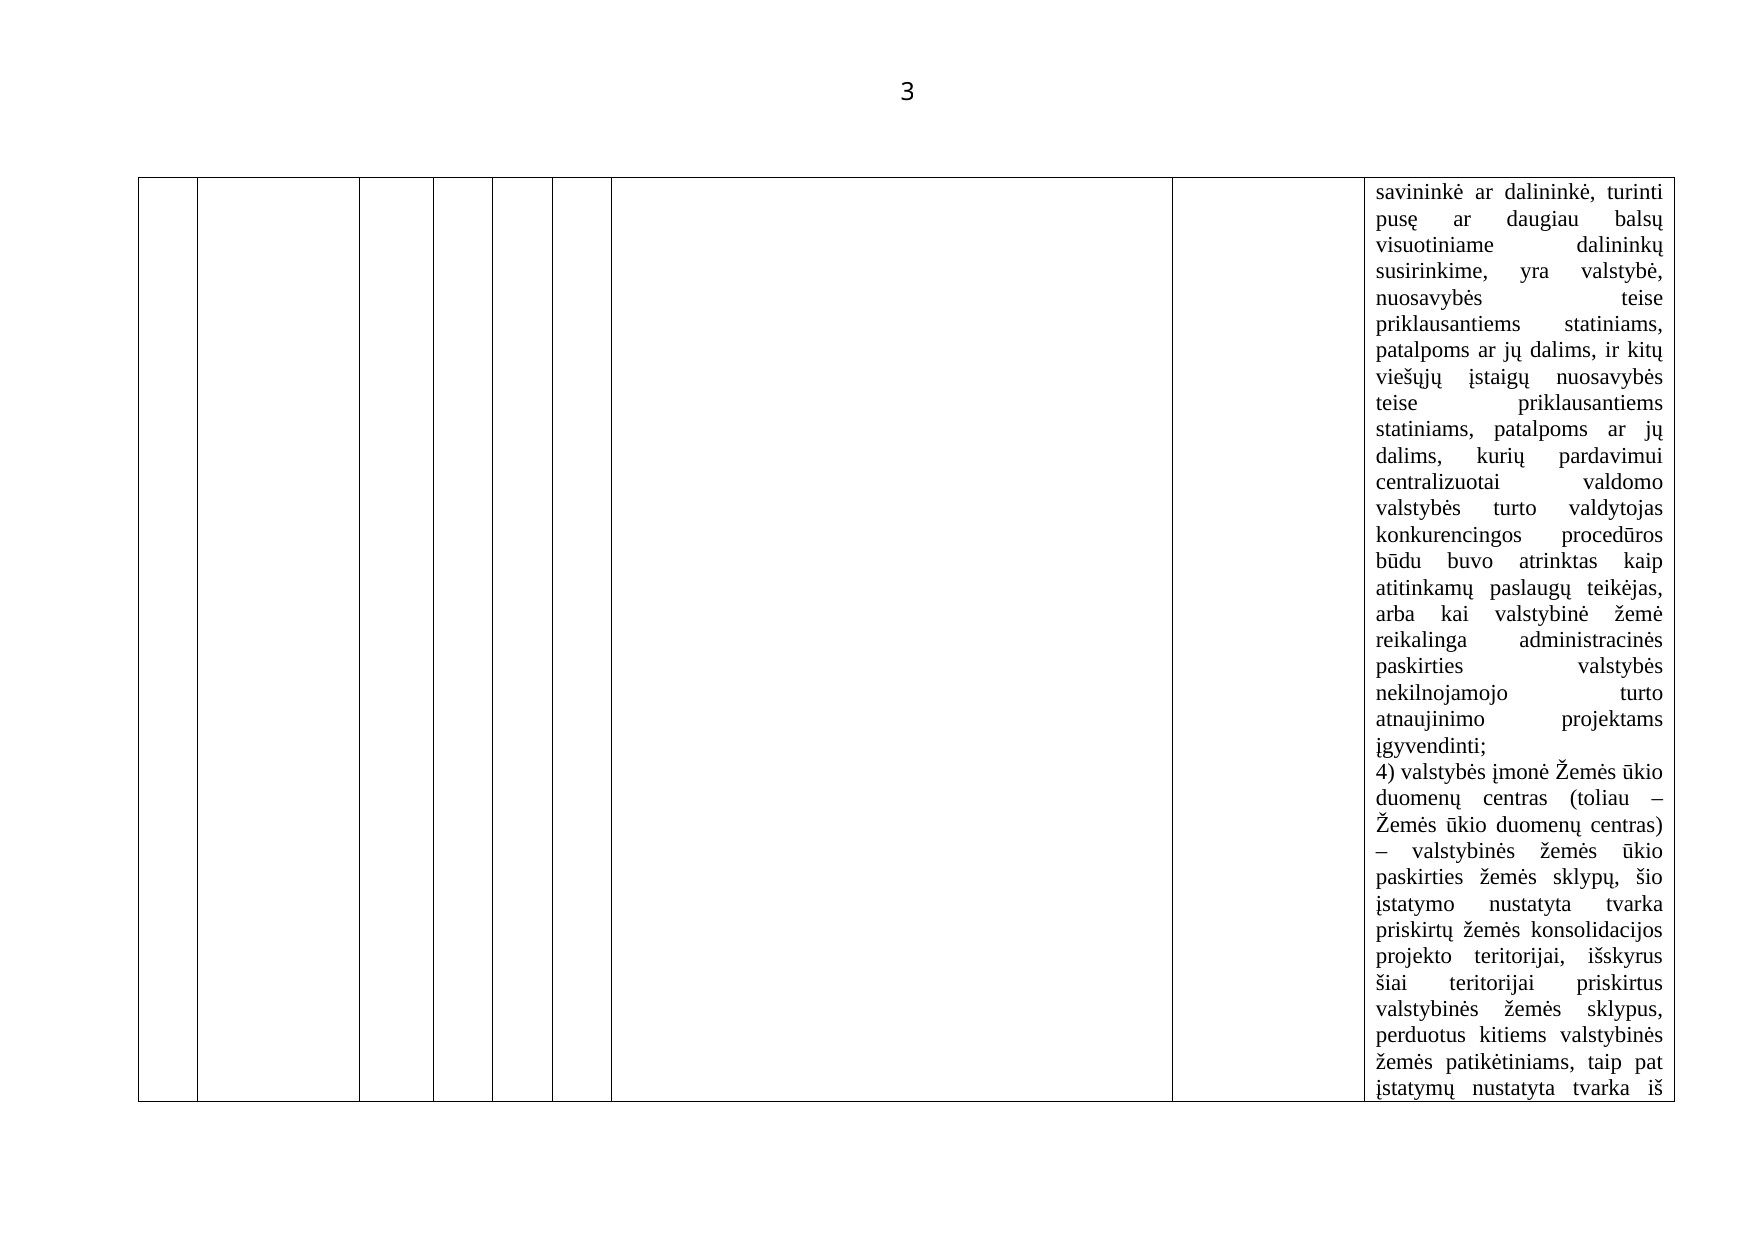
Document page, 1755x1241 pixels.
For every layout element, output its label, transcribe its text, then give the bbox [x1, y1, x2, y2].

table_cell [360, 178, 433, 1101]
table_cell [493, 178, 552, 1101]
table_cell [139, 178, 197, 1101]
table_cell [434, 178, 492, 1101]
table_cell savininkė ar dalininkė, turinti pusę ar daugiau balsų visuotiniame dalininkų susirinkime, yra valstybė, nuosavybės teise priklausantiems statiniams, patalpoms ar jų dalims, ir kitų viešųjų įstaigų nuosavybės teise priklausantiems statiniams, patalpoms ar jų dalims, kurių pardavimui centralizuotai valdomo valstybės turto valdytojas konkurencingos procedūros būdu buvo atrinktas kaip atitinkamų paslaugų teikėjas, arba kai valstybinė žemė reikalinga administracinės paskirties valstybės nekilnojamojo turto atnaujinimo projektams įgyvendinti; 4) valstybės įmonė Žemės ūkio duomenų centras (toliau – Žemės ūkio duomenų centras) – valstybinės žemės ūkio paskirties žemės sklypų, šio įstatymo nustatyta tvarka priskirtų žemės konsolidacijos projekto teritorijai, išskyrus šiai teritorijai priskirtus valstybinės žemės sklypus, perduotus kitiems valstybinės žemės patikėtiniams, taip pat įstatymų nustatyta tvarka iš [1365, 178, 1674, 1101]
table_cell [1173, 178, 1364, 1101]
table_cell [198, 178, 359, 1101]
table_cell [553, 178, 611, 1101]
table_cell [612, 178, 1172, 1101]
